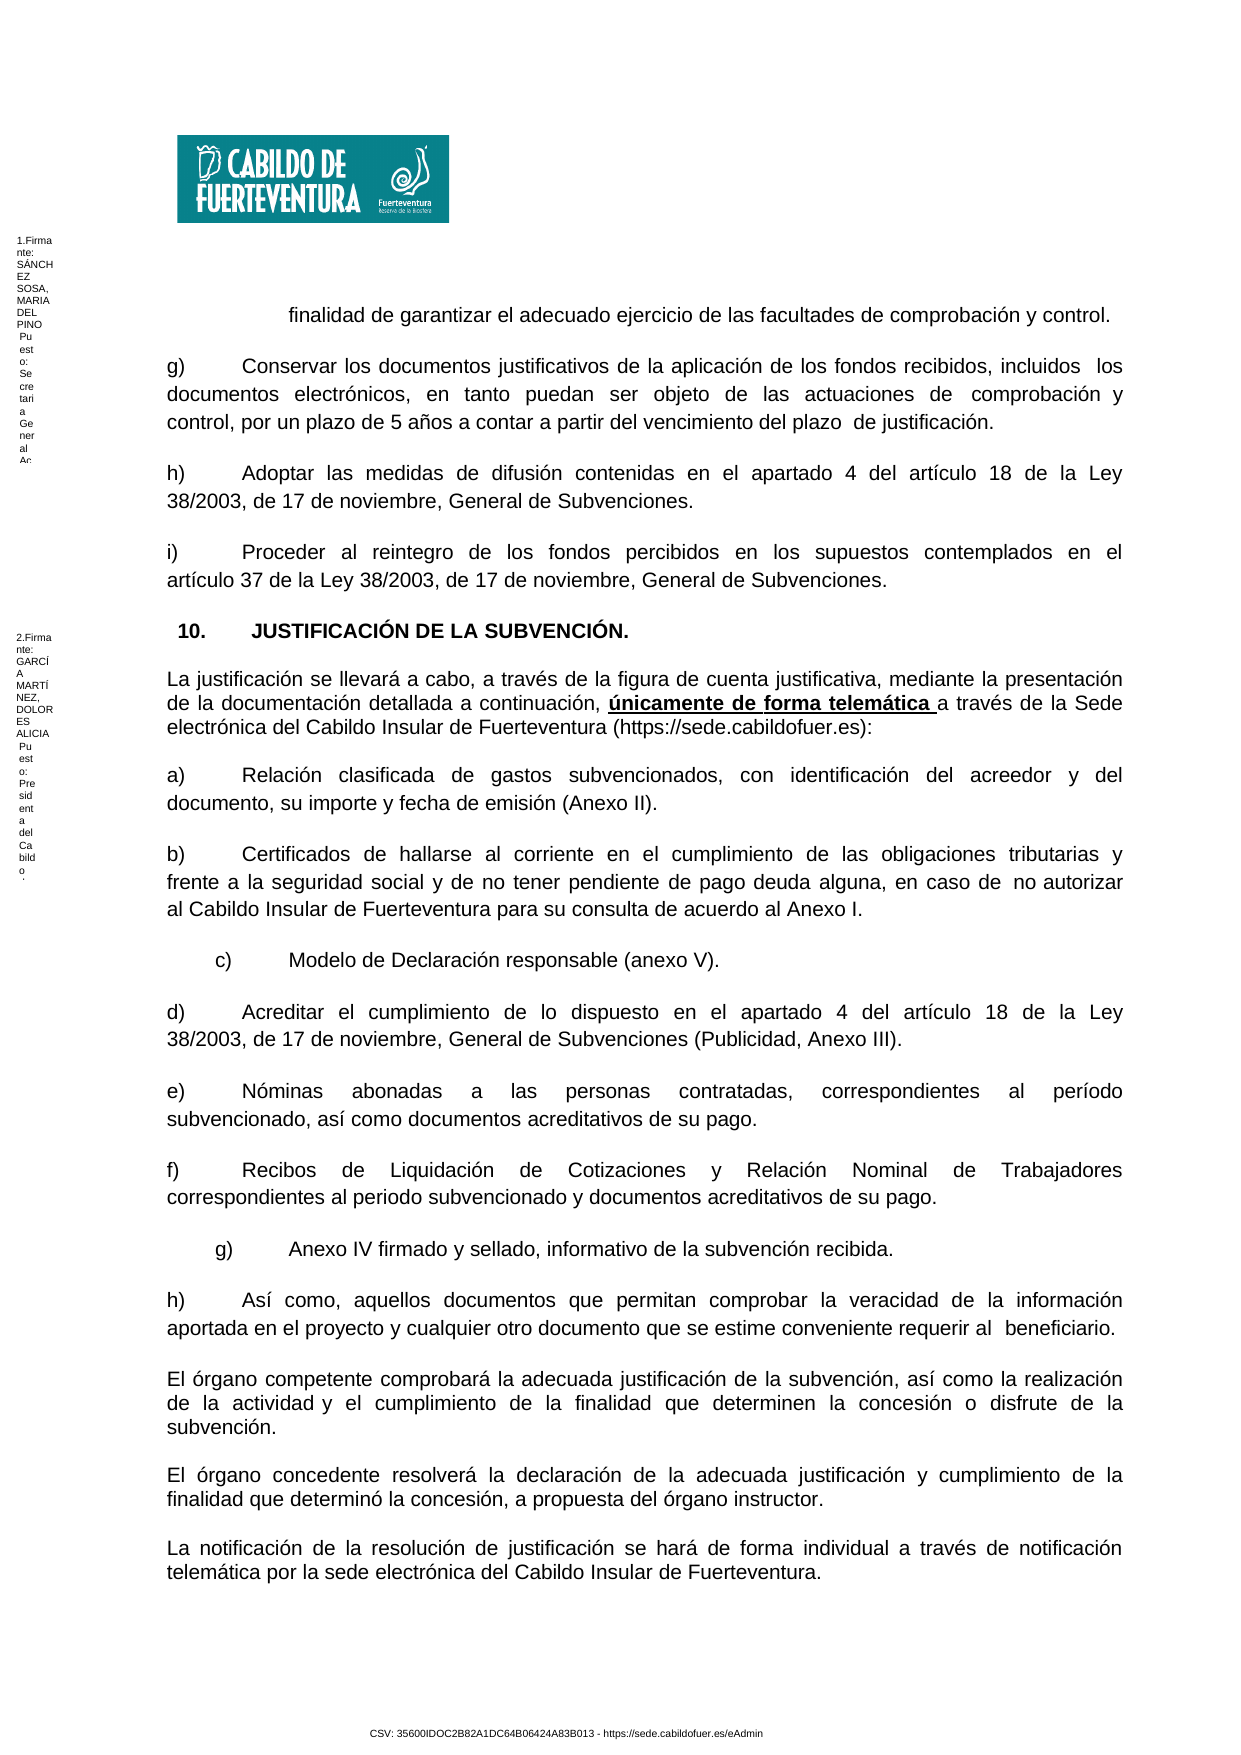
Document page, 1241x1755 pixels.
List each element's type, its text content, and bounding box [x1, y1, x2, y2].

list Nóminas abonadas a las personas contratadas, correspondientes al período subvencionado, así como documentos acreditativos de su pago. [167, 1079, 1123, 1130]
list Conservar los documentos justificativos de la aplicación de los fondos recibidos, incluidos los documentos electrónicos, en tanto puedan ser objeto de las actuaciones de comprobación y control, por un plazo de 5 años a contar a partir del vencimiento del plazo de justificación. [167, 354, 1123, 434]
text La justificación se llevará a cabo, a través de la figura de cuenta justificativa, mediante la presentación de la documentación detallada a continuación, únicamente de forma telemática a través de la Sede electrónica del Cabildo Insular de Fuerteventura (https://sede.cabildofuer.es): [167, 667, 1123, 739]
list Certificados de hallarse al corriente en el cumplimiento de las obligaciones tributarias y frente a la seguridad social y de no tener pendiente de pago deuda alguna, en caso de no autorizar al Cabildo Insular de Fuerteventura para su consulta de acuerdo al Anexo I. [167, 842, 1123, 921]
list Modelo de Declaración responsable (anexo V). [215, 948, 1241, 972]
text El órgano concedente resolverá la declaración de la adecuada justificación y cumplimiento de la finalidad que determinó la concesión, a propuesta del órgano instructor. [167, 1463, 1123, 1511]
list JUSTIFICACIÓN DE LA SUBVENCIÓN. [177, 619, 1241, 643]
list Relación clasificada de gastos subvencionados, con identificación del acreedor y del documento, su importe y fecha de emisión (Anexo II). [167, 763, 1123, 814]
text Puesto: Secretaria General Acctal. del Pleno Fecha Firma: 26/05/2025 09:22:21 [19, 331, 37, 463]
text Puesto: Presidenta del Cabildo de Fuerteventura Fecha Firma: 26/05/2025 13:34:51 [19, 740, 36, 879]
text El órgano competente comprobará la adecuada justificación de la subvención, así como la realización de la actividad y el cumplimiento de la finalidad que determinen la concesión o disfrute de la subvención. [167, 1367, 1123, 1439]
list Así como, aquellos documentos que permitan comprobar la veracidad de la información aportada en el proyecto y cualquier otro documento que se estime conveniente requerir al beneficiario. [167, 1288, 1123, 1340]
text La notificación de la resolución de justificación se hará de forma individual a través de notificación telemática por la sede electrónica del Cabildo Insular de Fuerteventura. [167, 1535, 1123, 1583]
text 2.Firmante: GARCÍA MARTÍNEZ, DOLORES ALICIA [16, 632, 53, 740]
list Adoptar las medidas de difusión contenidas en el apartado 4 del artículo 18 de la Ley 38/2003, de 17 de noviembre, General de Subvenciones. [167, 461, 1123, 513]
list Acreditar el cumplimiento de lo dispuesto en el apartado 4 del artículo 18 de la Ley 38/2003, de 17 de noviembre, General de Subvenciones (Publicidad, Anexo III). [167, 1000, 1123, 1051]
list Anexo IV firmado y sellado, informativo de la subvención recibida. [215, 1237, 1241, 1261]
text 1.Firmante: SÁNCHEZ SOSA,MARIA DEL PINO [17, 234, 54, 330]
text finalidad de garantizar el adecuado ejercicio de las facultades de comprobación y control. [288, 303, 1241, 327]
list Recibos de Liquidación de Cotizaciones y Relación Nominal de Trabajadores correspondientes al periodo subvencionado y documentos acreditativos de su pago. [167, 1158, 1123, 1209]
list Proceder al reintegro de los fondos percibidos en los supuestos contemplados en el artículo 37 de la Ley 38/2003, de 17 de noviembre, General de Subvenciones. [167, 540, 1123, 592]
